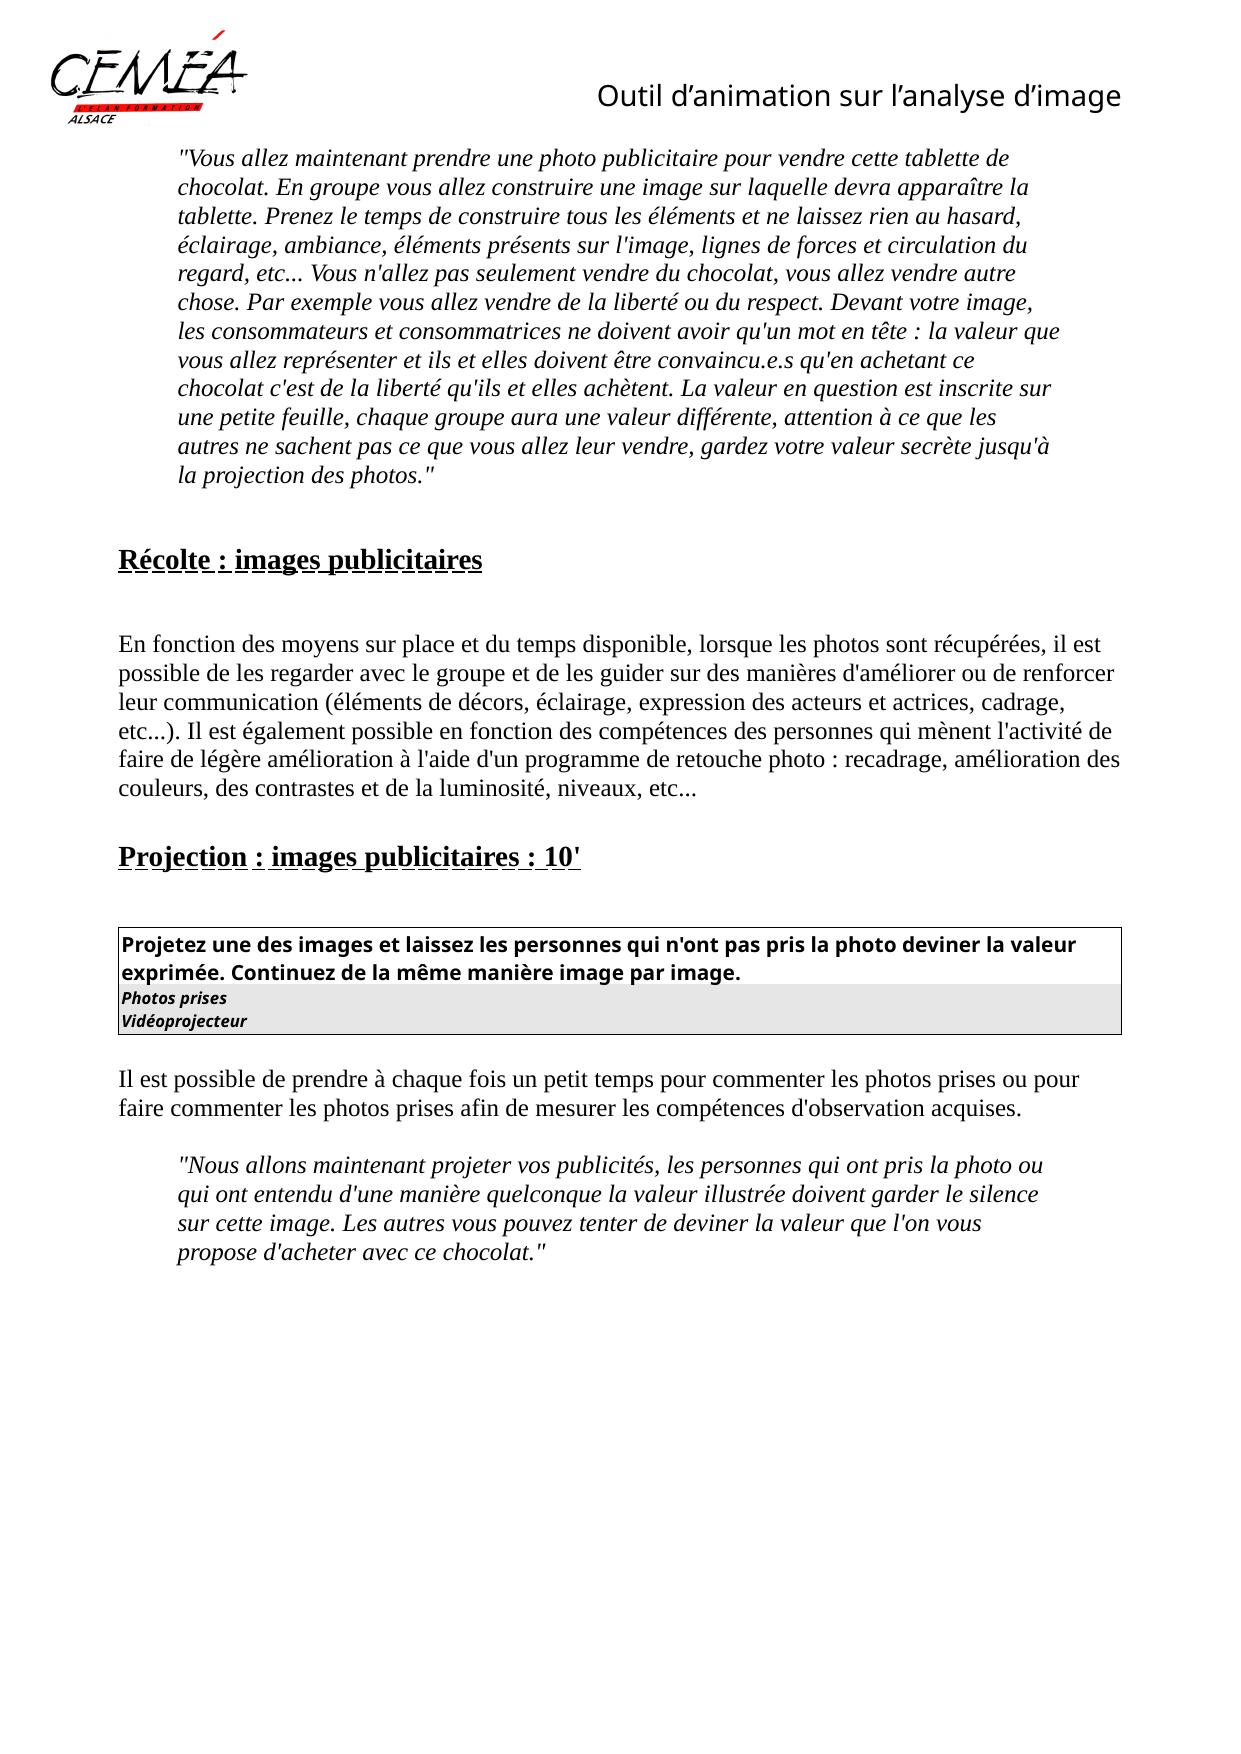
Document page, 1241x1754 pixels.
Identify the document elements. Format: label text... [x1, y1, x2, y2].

subtitle Récolte : images publicitaires [118, 542, 1122, 576]
subtitle Projection : images publicitaires : 10' [118, 839, 1122, 873]
text Photos prises [119, 984, 1121, 1006]
text Il est possible de prendre à chaque fois un petit temps pour commenter les photos prises ou pour faire commenter les photos prises afin de mesurer les compétences d'observation acquises. [118, 1064, 1122, 1122]
text "Vous allez maintenant prendre une photo publicitaire pour vendre cette tablette de chocolat. En groupe vous allez construire une image sur laquelle devra apparaître la tablette. Prenez le temps de construire tous les éléments et ne laissez rien au hasard, éclairage, ambiance, éléments présents sur l'image, lignes de forces et circulation du regard, etc... Vous n'allez pas seulement vendre du chocolat, vous allez vendre autre chose. Par exemple vous allez vendre de la liberté ou du respect. Devant votre image, les consommateurs et consommatrices ne doivent avoir qu'un mot en tête : la valeur que vous allez représenter et ils et elles doivent être convaincu.e.s qu'en achetant ce chocolat c'est de la liberté qu'ils et elles achètent. La valeur en question est inscrite sur une petite feuille, chaque groupe aura une valeur différente, attention à ce que les autres ne sachent pas ce que vous allez leur vendre, gardez votre valeur secrète jusqu'à la projection des photos." [177, 143, 1063, 488]
text "Nous allons maintenant projeter vos publicités, les personnes qui ont pris la photo ou qui ont entendu d'une manière quelconque la valeur illustrée doivent garder le silence sur cette image. Les autres vous pouvez tenter de deviner la valeur que l'on vous propose d'acheter avec ce chocolat." [177, 1150, 1063, 1265]
text Vidéoprojecteur [119, 1006, 1121, 1034]
text Projetez une des images et laissez les personnes qui n'ont pas pris la photo deviner la valeur exprimée. Continuez de la même manière image par image. [119, 928, 1121, 984]
text En fonction des moyens sur place et du temps disponible, lorsque les photos sont récupérées, il est possible de les regarder avec le groupe et de les guider sur des manières d'améliorer ou de renforcer leur communication (éléments de décors, éclairage, expression des acteurs et actrices, cadrage, etc...). Il est également possible en fonction des compétences des personnes qui mènent l'activité de faire de légère amélioration à l'aide d'un programme de retouche photo : recadrage, amélioration des couleurs, des contrastes et de la luminosité, niveaux, etc... [118, 629, 1122, 802]
